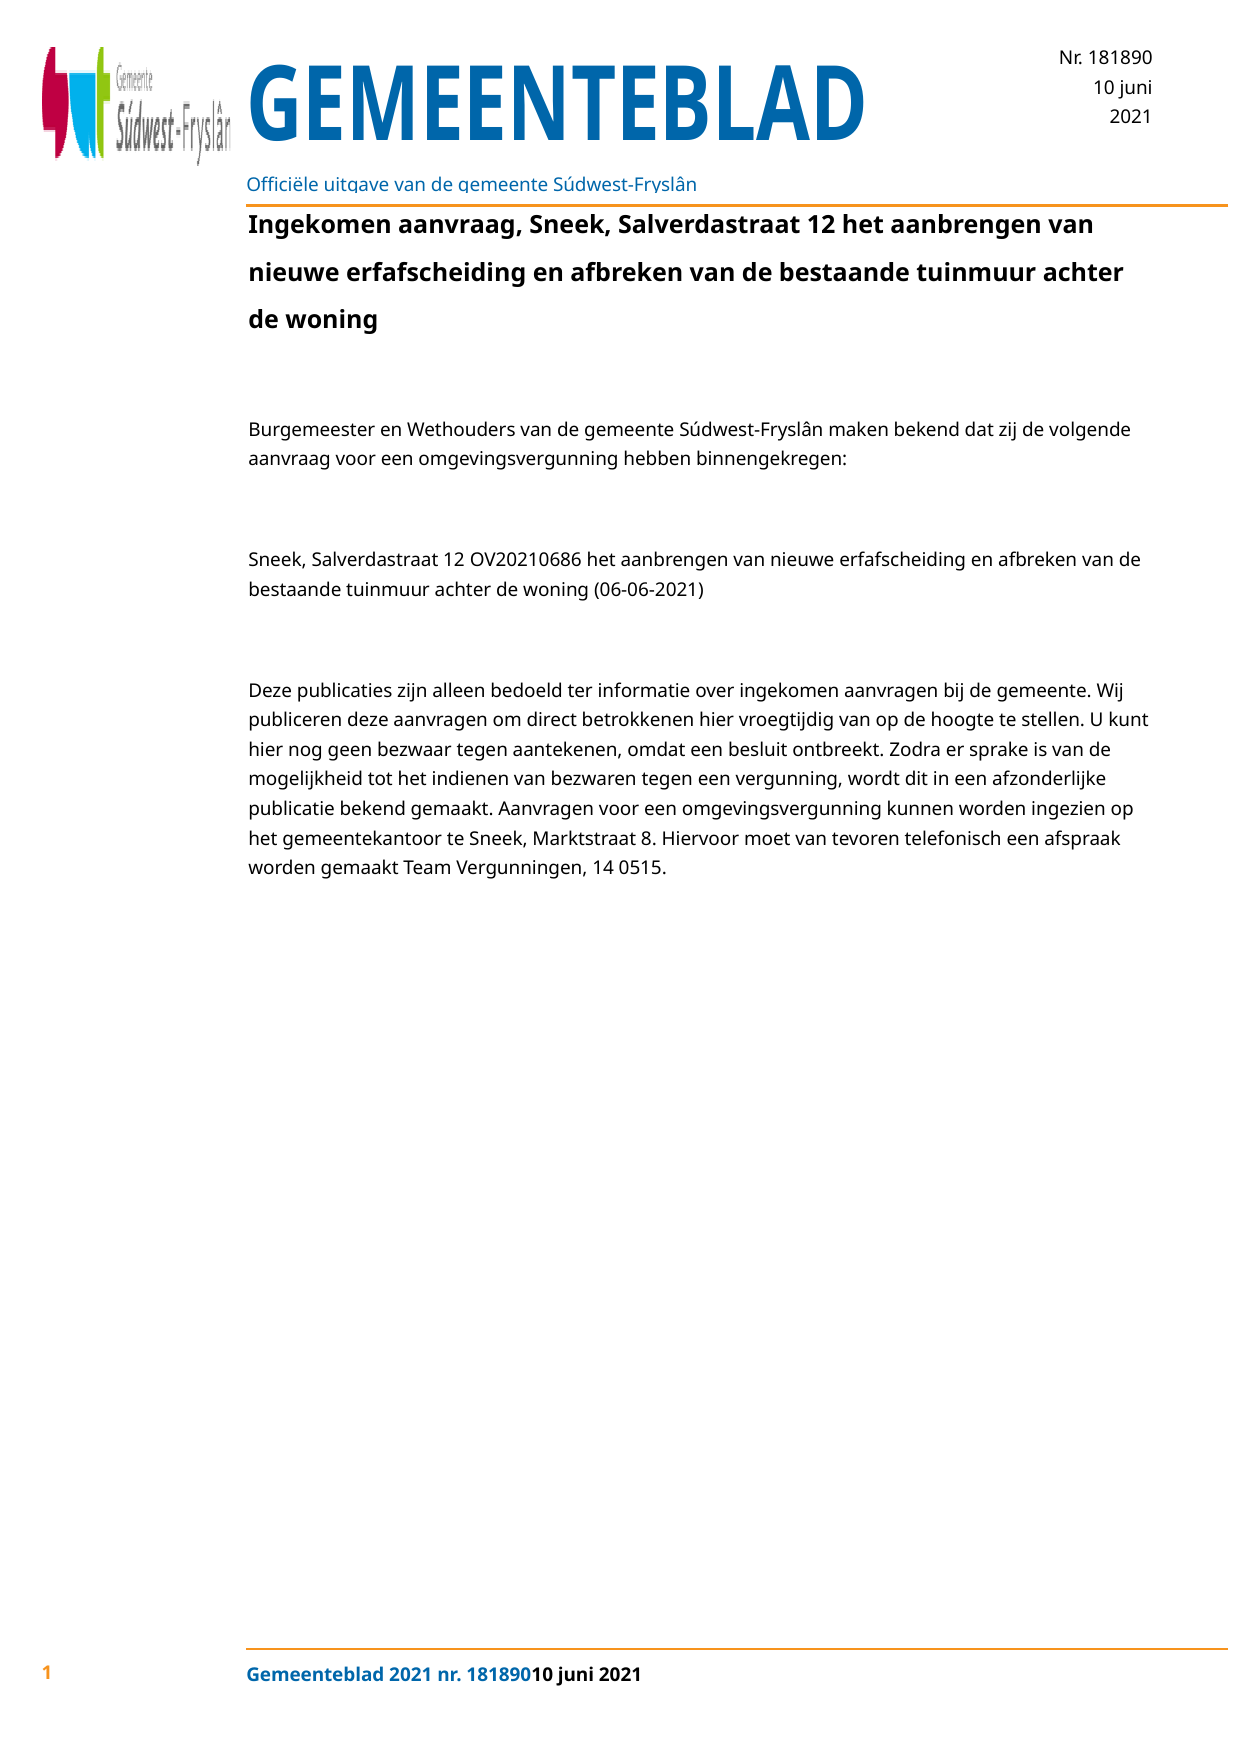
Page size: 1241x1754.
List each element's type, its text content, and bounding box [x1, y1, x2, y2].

text Burgemeester en Wethouders van de gemeente Súdwest-Fryslân maken bekend dat zij de volgende aanvraag voor een omgevingsvergunning hebben binnengekregen: [248, 416, 1152, 471]
picture [41, 47, 231, 172]
text Deze publicaties zijn alleen bedoeld ter informatie over ingekomen aanvragen bij de gemeente. Wij publiceren deze aanvragen om direct betrokkenen hier vroegtijdig van op de hoogte te stellen. U kunt hier nog geen bezwaar tegen aantekenen, omdat een besluit ontbreekt. Zodra er sprake is van de mogelijkheid tot het indienen van bezwaren tegen een vergunning, wordt dit in een afzonderlijke publicatie bekend gemaakt. Aanvragen voor een omgevingsvergunning kunnen worden ingezien op het gemeentekantoor te Sneek, Marktstraat 8. Hiervoor moet van tevoren telefonisch een afspraak worden gemaakt Team Vergunningen, 14 0515. [248, 677, 1152, 880]
text Sneek, Salverdastraat 12 OV20210686 het aanbrengen van nieuwe erfafscheiding en afbreken van de bestaande tuinmuur achter de woning (06-06-2021) [248, 546, 1152, 602]
text Ingekomen aanvraag, Sneek, Salverdastraat 12 het aanbrengen van nieuwe erfafscheiding en afbreken van de bestaande tuinmuur achter de woning [248, 207, 1152, 336]
